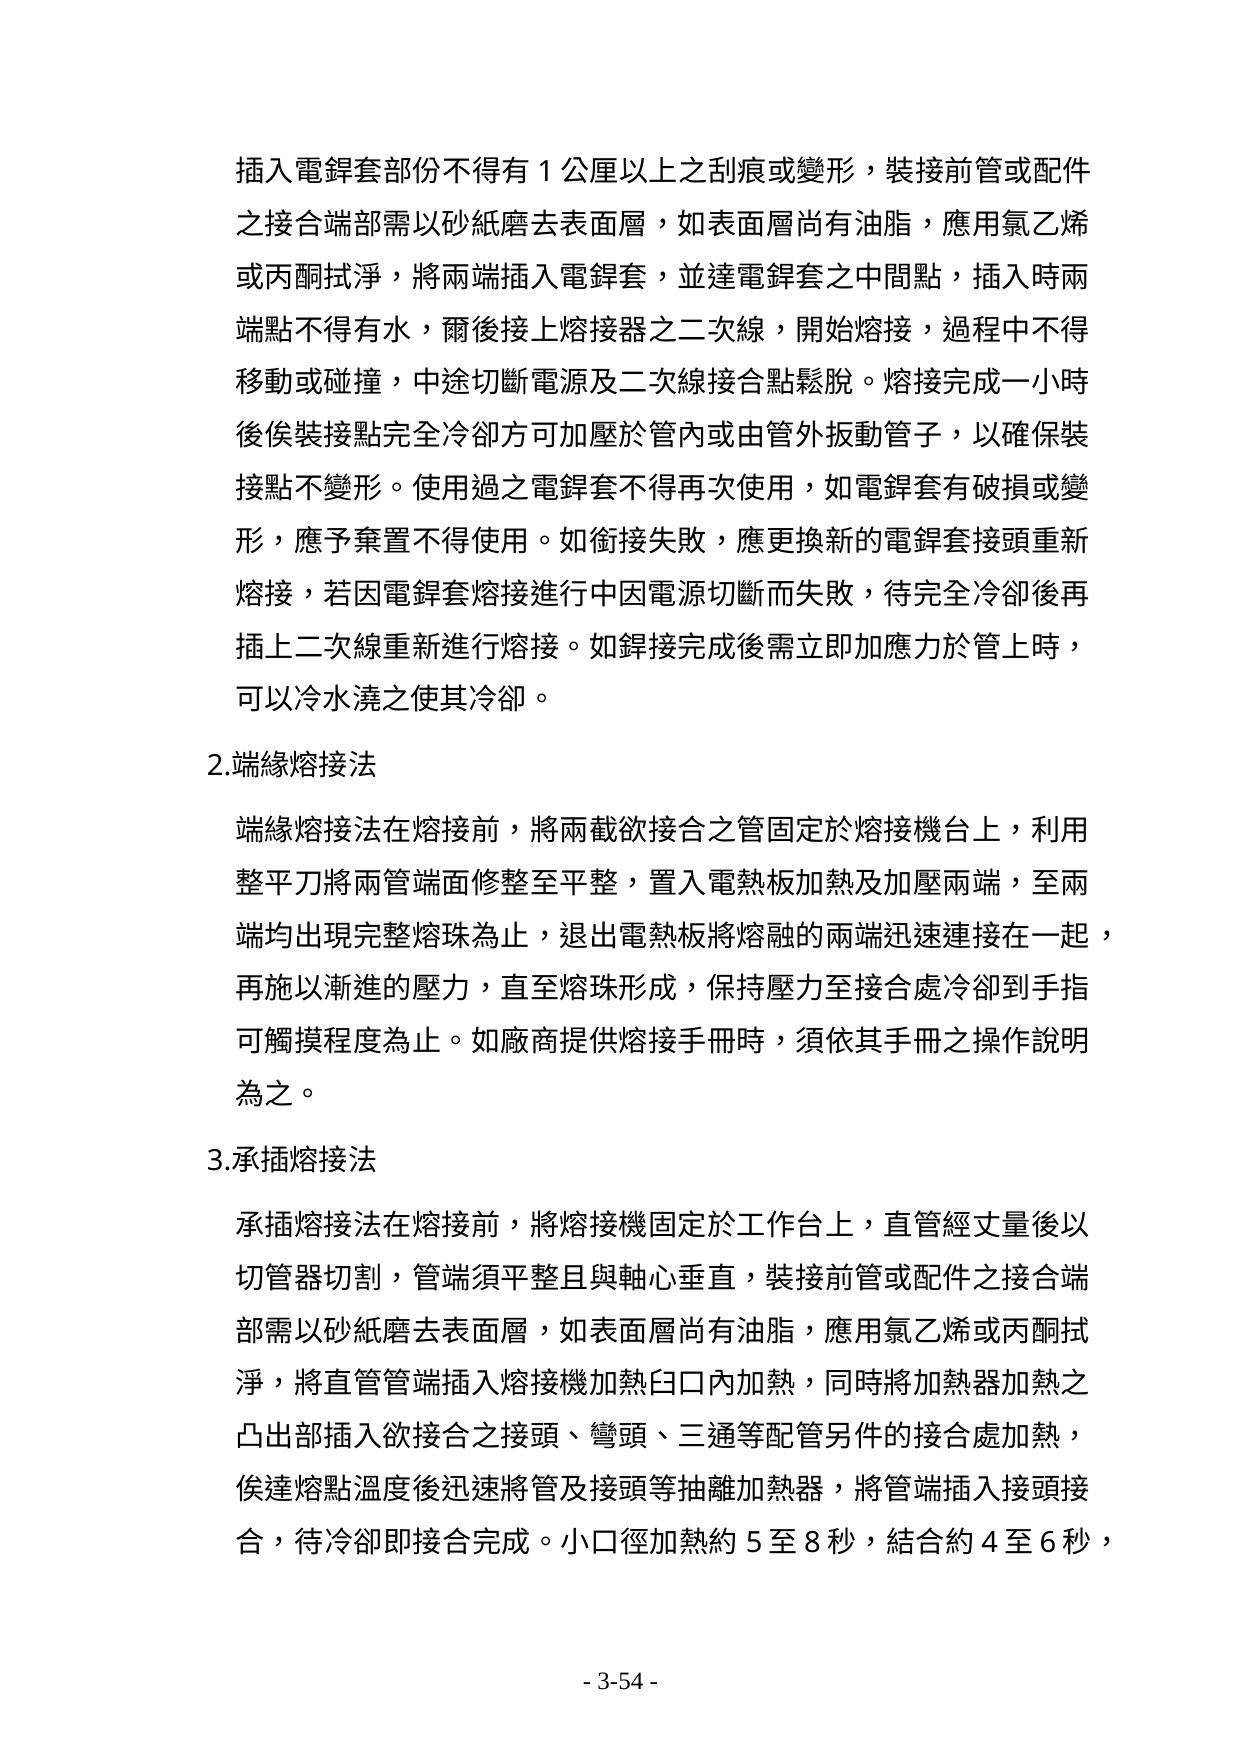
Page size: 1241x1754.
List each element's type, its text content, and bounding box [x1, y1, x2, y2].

text 承插熔接法在熔接前，將熔接機固定於工作台上，直管經丈量後以切管器切割，管端須平整且與軸心垂直，裝接前管或配件之接合端部需以砂紙磨去表面層，如表面層尚有油脂，應用氯乙烯或丙酮拭淨，將直管管端插入熔接機加熱臼口內加熱，同時將加熱器加熱之凸出部插入欲接合之接頭、彎頭、三通等配管另件的接合處加熱，俟達熔點溫度後迅速將管及接頭等抽離加熱器，將管端插入接頭接合，待冷卻即接合完成。小口徑加熱約5至8秒，結合約4至6秒，完成結合冷卻時間約2至4分鐘，100公厘以上口徑需二人合作加熱約40秒，結合約8秒，冷卻時間約10分鐘。 [235, 1201, 1092, 1561]
text 2.端緣熔接法 [207, 741, 1092, 784]
text 端緣熔接法在熔接前，將兩截欲接合之管固定於熔接機台上，利用整平刀將兩管端面修整至平整，置入電熱板加熱及加壓兩端，至兩端均出現完整熔珠為止，退出電熱板將熔融的兩端迅速連接在一起，再施以漸進的壓力，直至熔珠形成，保持壓力至接合處冷卻到手指可觸摸程度為止。如廠商提供熔接手冊時，須依其手冊之操作說明為之。 [235, 807, 1092, 1113]
text 插入電銲套部份不得有1公厘以上之刮痕或變形，裝接前管或配件之接合端部需以砂紙磨去表面層，如表面層尚有油脂，應用氯乙烯或丙酮拭淨，將兩端插入電銲套，並達電銲套之中間點，插入時兩端點不得有水，爾後接上熔接器之二次線，開始熔接，過程中不得移動或碰撞，中途切斷電源及二次線接合點鬆脫。熔接完成一小時後俟裝接點完全冷卻方可加壓於管內或由管外扳動管子，以確保裝接點不變形。使用過之電銲套不得再次使用，如電銲套有破損或變形，應予棄置不得使用。如銜接失敗，應更換新的電銲套接頭重新熔接，若因電銲套熔接進行中因電源切斷而失敗，待完全冷卻後再插上二次線重新進行熔接。如銲接完成後需立即加應力於管上時，可以冷水澆之使其冷卻。 [235, 148, 1092, 718]
text 3.承插熔接法 [207, 1136, 1092, 1178]
